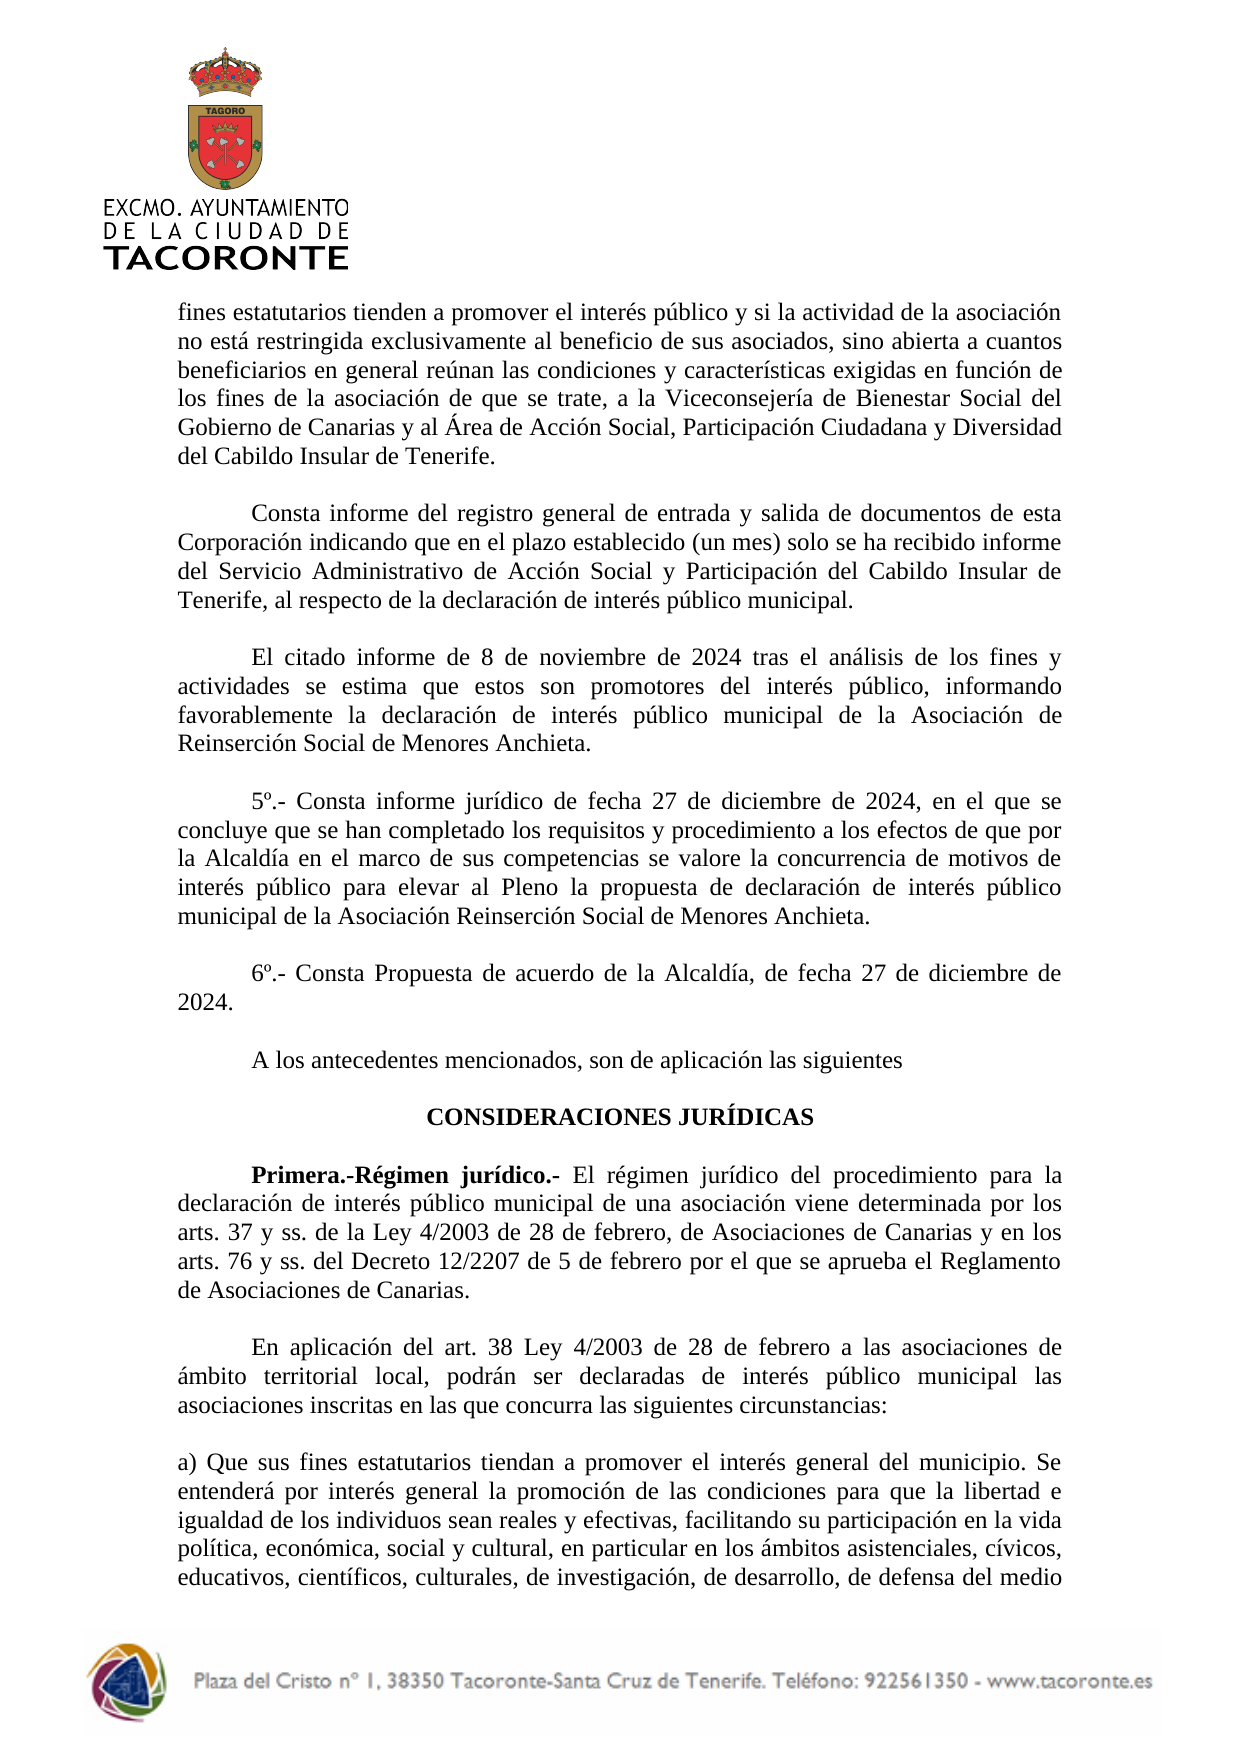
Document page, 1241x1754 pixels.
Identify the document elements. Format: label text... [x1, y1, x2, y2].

text a) Que sus fines estatutarios tiendan a promover el interés general del municipio. Se entenderá por interés general la promoción de las condiciones para que la libertad e igualdad de los individuos sean reales y efectivas, facilitando su participación en la vida política, económica, social y cultural, en particular en los ámbitos asistenciales, cívicos, educativos, científicos, culturales, de investigación, de desarrollo, de defensa del medio [177, 1447, 1063, 1591]
text 6º.- Consta Propuesta de acuerdo de la Alcaldía, de fecha 27 de diciembre de 2024. [177, 958, 1063, 1016]
text Primera.-Régimen jurídico.- El régimen jurídico del procedimiento para la declaración de interés público municipal de una asociación viene determinada por los arts. 37 y ss. de la Ley 4/2003 de 28 de febrero, de Asociaciones de Canarias y en los arts. 76 y ss. del Decreto 12/2207 de 5 de febrero por el que se aprueba el Reglamento de Asociaciones de Canarias. [177, 1160, 1063, 1303]
text El citado informe de 8 de noviembre de 2024 tras el análisis de los fines y actividades se estima que estos son promotores del interés público, informando favorablemente la declaración de interés público municipal de la Asociación de Reinserción Social de Menores Anchieta. [177, 642, 1063, 757]
picture [103, 47, 348, 270]
text 5º.- Consta informe jurídico de fecha 27 de diciembre de 2024, en el que se concluye que se han completado los requisitos y procedimiento a los efectos de que por la Alcaldía en el marco de sus competencias se valore la concurrencia de motivos de interés público para elevar al Pleno la propuesta de declaración de interés público municipal de la Asociación Reinserción Social de Menores Anchieta. [177, 786, 1063, 930]
text Consta informe del registro general de entrada y salida de documentos de esta Corporación indicando que en el plazo establecido (un mes) solo se ha recibido informe del Servicio Administrativo de Acción Social y Participación del Cabildo Insular de Tenerife, al respecto de la declaración de interés público municipal. [177, 498, 1063, 613]
text A los antecedentes mencionados, son de aplicación las siguientes [177, 1045, 1063, 1073]
text fines estatutarios tienden a promover el interés público y si la actividad de la asociación no está restringida exclusivamente al beneficio de sus asociados, sino abierta a cuantos beneficiarios en general reúnan las condiciones y características exigidas en función de los fines de la asociación de que se trate, a la Viceconsejería de Bienestar Social del Gobierno de Canarias y al Área de Acción Social, Participación Ciudadana y Diversidad del Cabildo Insular de Tenerife. [177, 297, 1063, 470]
text CONSIDERACIONES JURÍDICAS [177, 1102, 1063, 1131]
text En aplicación del art. 38 Ley 4/2003 de 28 de febrero a las asociaciones de ámbito territorial local, podrán ser declaradas de interés público municipal las asociaciones inscritas en las que concurra las siguientes circunstancias: [177, 1332, 1063, 1418]
picture [80, 1630, 1163, 1737]
